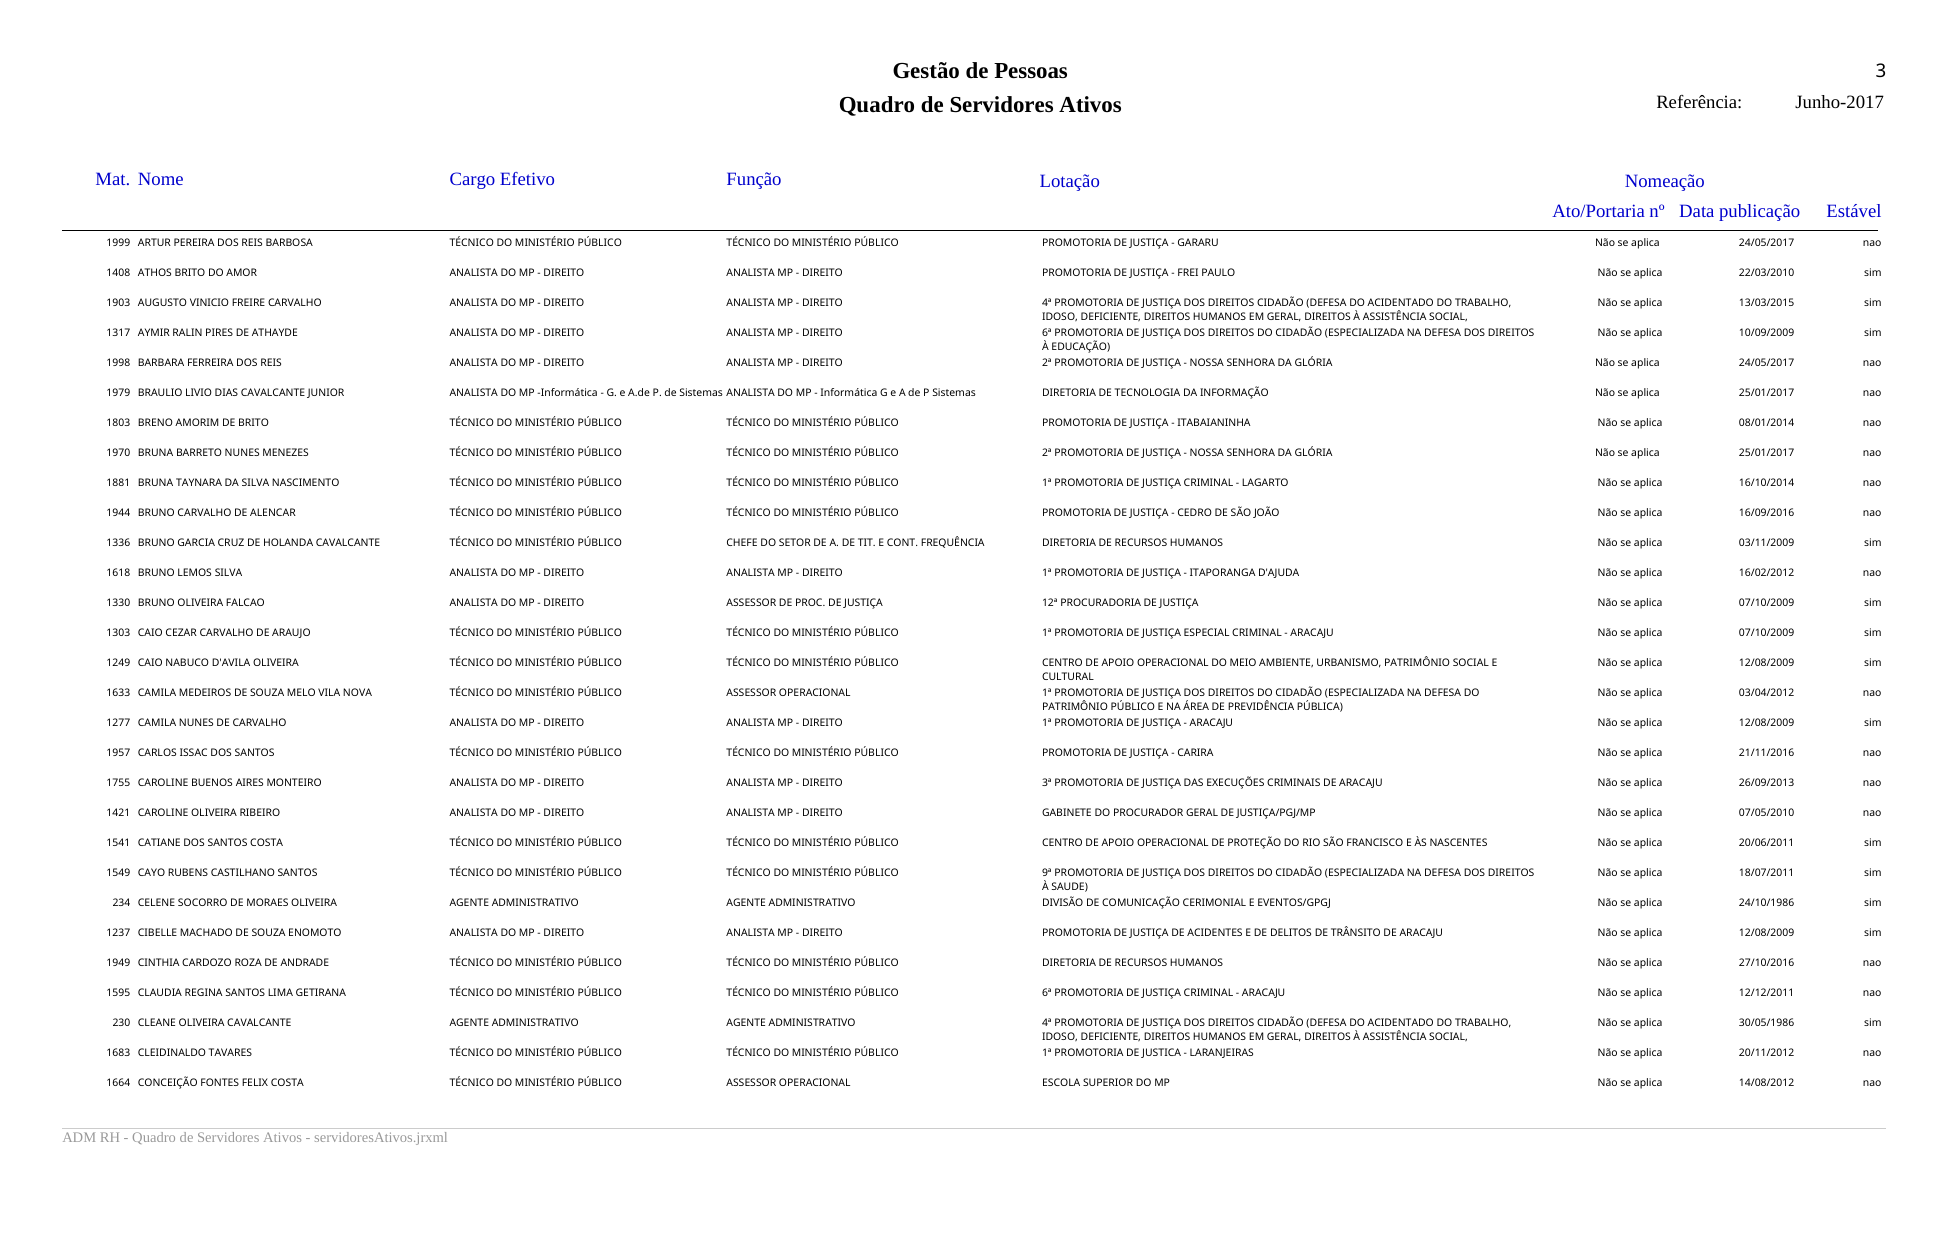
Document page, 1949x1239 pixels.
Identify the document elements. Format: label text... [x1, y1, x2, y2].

table_cell CLAUDIA REGINA SANTOS LIMA GETIRANA [138, 985, 443, 1015]
table_cell ANALISTA DO MP - DIREITO [449, 265, 723, 295]
table_cell Não se aplica [1547, 625, 1662, 655]
table_cell Não se aplica [1547, 295, 1662, 325]
table_cell [1538, 1045, 1547, 1075]
table_cell [0, 775, 68, 805]
table_cell [1881, 445, 1948, 475]
table_cell Não se aplica [1547, 265, 1662, 295]
table_cell [1538, 325, 1547, 355]
table_cell 16/10/2014 [1662, 475, 1794, 505]
table_cell [1881, 415, 1948, 445]
table_cell 2ª PROMOTORIA DE JUSTIÇA - NOSSA SENHORA DA GLÓRIA [1042, 355, 1538, 385]
table_cell [1881, 985, 1948, 1015]
table_cell 16/09/2016 [1662, 505, 1794, 535]
table_cell DIRETORIA DE TECNOLOGIA DA INFORMAÇÃO [1042, 385, 1538, 415]
table_cell CAMILA NUNES DE CARVALHO [138, 715, 443, 745]
table_cell Não se aplica [1547, 805, 1662, 835]
table_cell [443, 475, 449, 505]
table_cell sim [1803, 595, 1881, 625]
table_cell [1794, 415, 1803, 445]
table_cell [443, 325, 449, 355]
table_cell [1196, 170, 1529, 198]
table_cell [443, 265, 449, 295]
table_cell [1794, 865, 1803, 895]
table_cell CAYO RUBENS CASTILHANO SANTOS [138, 865, 443, 895]
table_cell 1ª PROMOTORIA DE JUSTIÇA ESPECIAL CRIMINAL - ARACAJU [1042, 625, 1538, 655]
table_cell [0, 985, 68, 1015]
table_cell BRUNO OLIVEIRA FALCAO [138, 595, 443, 625]
table_cell [130, 955, 138, 985]
table_cell [1881, 295, 1948, 325]
table_cell [1794, 925, 1803, 955]
table_cell [1030, 655, 1042, 685]
table_cell [1030, 715, 1042, 745]
table_cell nao [1803, 745, 1881, 775]
table_cell [1881, 895, 1948, 925]
table_cell nao [1803, 445, 1881, 475]
table_cell TÉCNICO DO MINISTÉRIO PÚBLICO [726, 985, 1030, 1015]
table_cell [1881, 200, 1948, 229]
table_cell [1794, 685, 1803, 715]
table_cell 22/03/2010 [1662, 265, 1794, 295]
table_cell [1794, 535, 1803, 565]
table_header Nome [138, 168, 203, 198]
table_cell [130, 1045, 138, 1075]
table_cell TÉCNICO DO MINISTÉRIO PÚBLICO [449, 445, 723, 475]
table_cell 3 [1731, 57, 1886, 84]
table_cell [130, 415, 138, 445]
table_cell 1957 [68, 745, 130, 775]
table_cell 12/08/2009 [1662, 925, 1794, 955]
table_cell [0, 625, 68, 655]
table_cell BRUNA BARRETO NUNES MENEZES [138, 445, 443, 475]
table_cell [1030, 985, 1042, 1015]
table_cell 07/10/2009 [1662, 625, 1794, 655]
table_cell [1538, 685, 1547, 715]
table_cell [1538, 745, 1547, 775]
table_cell ANALISTA MP - DIREITO [726, 565, 1030, 595]
table_cell ANALISTA MP - DIREITO [726, 265, 1030, 295]
table_cell nao [1803, 1075, 1881, 1105]
table_cell 1979 [68, 385, 130, 415]
table_cell [1538, 625, 1547, 655]
table_cell [1030, 865, 1042, 895]
table_cell 03/04/2012 [1662, 685, 1794, 715]
table_cell [1881, 745, 1948, 775]
table_cell [443, 865, 449, 895]
table_cell Não se aplica [1547, 1015, 1662, 1045]
table_cell AGENTE ADMINISTRATIVO [449, 1015, 723, 1045]
table_cell 1664 [68, 1075, 130, 1105]
table_cell sim [1803, 625, 1881, 655]
table_cell 24/10/1986 [1662, 895, 1794, 925]
table_cell [1881, 955, 1948, 985]
table_cell BRUNO LEMOS SILVA [138, 565, 443, 595]
table_cell Não se aplica [1547, 505, 1662, 535]
table_cell CAMILA MEDEIROS DE SOUZA MELO VILA NOVA [138, 685, 443, 715]
table_cell ADM RH - Quadro de Servidores Ativos - servidoresAtivos.jrxml [62, 1129, 1886, 1152]
table_cell TÉCNICO DO MINISTÉRIO PÚBLICO [449, 505, 723, 535]
table_cell Quadro de Servidores Ativos [437, 91, 1523, 124]
table_cell [1538, 475, 1547, 505]
table_cell [1538, 805, 1547, 835]
table_cell [443, 775, 449, 805]
table_cell [0, 170, 68, 198]
table_cell TÉCNICO DO MINISTÉRIO PÚBLICO [449, 625, 723, 655]
table_cell Não se aplica [1547, 985, 1662, 1015]
table_cell nao [1803, 355, 1881, 385]
table_cell [1538, 535, 1547, 565]
table_cell [443, 385, 449, 415]
table_cell [130, 295, 138, 325]
table_cell [130, 355, 138, 385]
table_cell nao [1803, 985, 1881, 1015]
table_cell 25/01/2017 [1662, 385, 1794, 415]
table_cell [0, 91, 437, 124]
table_cell 6ª PROMOTORIA DE JUSTIÇA DOS DIREITOS DO CIDADÃO (ESPECIALIZADA NA DEFESA DOS DIREITOS À EDUCAÇÃO) [1042, 325, 1538, 355]
table_cell 12/08/2009 [1662, 655, 1794, 685]
table_cell 1803 [68, 415, 130, 445]
table_cell TÉCNICO DO MINISTÉRIO PÚBLICO [449, 475, 723, 505]
table_cell [1794, 325, 1803, 355]
table_cell [130, 655, 138, 685]
table_cell [1538, 265, 1547, 295]
table_cell 30/05/1986 [1662, 1015, 1794, 1045]
table_cell 18/07/2011 [1662, 865, 1794, 895]
table_cell PROMOTORIA DE JUSTIÇA - CARIRA [1042, 745, 1538, 775]
table_cell 1ª PROMOTORIA DE JUSTIÇA DOS DIREITOS DO CIDADÃO (ESPECIALIZADA NA DEFESA DO PATRIMÔNIO PÚBLICO E NA ÁREA DE PREVIDÊNCIA PÚBLICA) [1042, 685, 1538, 715]
table_cell ANALISTA DO MP - DIREITO [449, 595, 723, 625]
table_cell nao [1803, 685, 1881, 715]
table_cell [130, 595, 138, 625]
table_cell [443, 895, 449, 925]
table_cell TÉCNICO DO MINISTÉRIO PÚBLICO [726, 505, 1030, 535]
table_cell 3ª PROMOTORIA DE JUSTIÇA DAS EXECUÇÕES CRIMINAIS DE ARACAJU [1042, 775, 1538, 805]
table_cell [1538, 355, 1547, 385]
table_cell Não se aplica [1547, 475, 1662, 505]
table_cell [1538, 445, 1547, 475]
table_cell Não se aplica [1547, 1045, 1662, 1075]
table_cell sim [1803, 925, 1881, 955]
table_cell nao [1803, 385, 1881, 415]
table_cell [803, 170, 1039, 198]
table_cell Não se aplica [1547, 655, 1662, 685]
table_cell [0, 475, 68, 505]
table_cell 1595 [68, 985, 130, 1015]
table_cell Não se aplica [1547, 775, 1662, 805]
table_cell [1538, 1015, 1547, 1045]
table_header Função [726, 168, 803, 198]
table_cell [1794, 775, 1803, 805]
table_cell sim [1803, 715, 1881, 745]
table_cell TÉCNICO DO MINISTÉRIO PÚBLICO [449, 655, 723, 685]
table_cell [1030, 925, 1042, 955]
table_cell [0, 595, 68, 625]
table_cell 07/10/2009 [1662, 595, 1794, 625]
table_cell [1538, 985, 1547, 1015]
table_cell [0, 865, 68, 895]
table_cell [1538, 655, 1547, 685]
table_cell [0, 85, 1948, 91]
table_cell CATIANE DOS SANTOS COSTA [138, 835, 443, 865]
table_cell [443, 745, 449, 775]
table_cell [1794, 625, 1803, 655]
table_cell [130, 745, 138, 775]
table_cell [443, 955, 449, 985]
table_cell ANALISTA MP - DIREITO [726, 775, 1030, 805]
table_cell 6ª PROMOTORIA DE JUSTIÇA CRIMINAL - ARACAJU [1042, 985, 1538, 1015]
table_cell 1421 [68, 805, 130, 835]
table_cell 1998 [68, 355, 130, 385]
table_cell [1538, 505, 1547, 535]
table_cell ANALISTA MP - DIREITO [726, 355, 1030, 385]
table_cell [130, 325, 138, 355]
table_cell [0, 1015, 68, 1045]
table_cell [0, 715, 68, 745]
table_cell [443, 445, 449, 475]
table_cell 1999 [68, 235, 130, 265]
table_cell [0, 325, 68, 355]
table_cell [1030, 775, 1042, 805]
table_cell ANALISTA DO MP - DIREITO [449, 805, 723, 835]
table_cell [0, 955, 68, 985]
table_cell 4ª PROMOTORIA DE JUSTIÇA DOS DIREITOS CIDADÃO (DEFESA DO ACIDENTADO DO TRABALHO, IDOSO, DEFICIENTE, DIREITOS HUMANOS EM GERAL, DIREITOS À ASSISTÊNCIA SOCIAL, [1042, 295, 1538, 325]
table_cell nao [1803, 1045, 1881, 1075]
table_cell [443, 655, 449, 685]
table_cell [443, 925, 449, 955]
table_cell [0, 1075, 68, 1105]
table_cell 12ª PROCURADORIA DE JUSTIÇA [1042, 595, 1538, 625]
table_cell [1881, 385, 1948, 415]
table_cell ANALISTA DO MP - DIREITO [449, 325, 723, 355]
table_cell [1886, 1128, 1948, 1152]
table_cell TÉCNICO DO MINISTÉRIO PÚBLICO [449, 865, 723, 895]
table_cell CELENE SOCORRO DE MORAES OLIVEIRA [138, 895, 443, 925]
table_cell ASSESSOR DE PROC. DE JUSTIÇA [726, 595, 1030, 625]
table_cell TÉCNICO DO MINISTÉRIO PÚBLICO [726, 235, 1030, 265]
table_cell [0, 265, 68, 295]
table_cell [0, 505, 68, 535]
table_cell sim [1803, 1015, 1881, 1045]
table_cell nao [1803, 415, 1881, 445]
table_cell DIVISÃO DE COMUNICAÇÃO CERIMONIAL E EVENTOS/GPGJ [1042, 895, 1538, 925]
table_cell 1408 [68, 265, 130, 295]
table_cell CINTHIA CARDOZO ROZA DE ANDRADE [138, 955, 443, 985]
table_cell [1538, 775, 1547, 805]
table_cell [0, 745, 68, 775]
table_cell 234 [68, 895, 130, 925]
table_cell [130, 445, 138, 475]
table_cell nao [1803, 475, 1881, 505]
table_cell 24/05/2017 [1662, 235, 1794, 265]
table_cell 1330 [68, 595, 130, 625]
table_cell 1249 [68, 655, 130, 685]
table_cell BRUNA TAYNARA DA SILVA NASCIMENTO [138, 475, 443, 505]
table_cell [130, 385, 138, 415]
table_cell 10/09/2009 [1662, 325, 1794, 355]
table_cell [1881, 625, 1948, 655]
table_cell [0, 1105, 1948, 1128]
table_cell [1794, 565, 1803, 595]
table_cell [0, 1128, 62, 1152]
table_cell [1881, 265, 1948, 295]
table_cell [443, 985, 449, 1015]
table_cell Não se aplica [1547, 565, 1662, 595]
table_cell 1683 [68, 1045, 130, 1075]
table_cell [1030, 355, 1042, 385]
table_cell 1881 [68, 475, 130, 505]
table_cell [443, 505, 449, 535]
table_cell [130, 895, 138, 925]
table_cell CHEFE DO SETOR DE A. DE TIT. E CONT. FREQUÊNCIA [726, 535, 1030, 565]
table_cell CLEANE OLIVEIRA CAVALCANTE [138, 1015, 443, 1045]
table_cell [1881, 535, 1948, 565]
table_cell ANALISTA DO MP - DIREITO [449, 355, 723, 385]
table_cell [1030, 595, 1042, 625]
table_cell 26/09/2013 [1662, 775, 1794, 805]
table_cell [0, 655, 68, 685]
table_cell [1030, 385, 1042, 415]
table_cell [1794, 955, 1803, 985]
table_cell Não se aplica [1547, 595, 1662, 625]
table_cell [443, 535, 449, 565]
table_cell TÉCNICO DO MINISTÉRIO PÚBLICO [449, 745, 723, 775]
table_cell BRAULIO LIVIO DIAS CAVALCANTE JUNIOR [138, 385, 443, 415]
table_cell [1538, 925, 1547, 955]
table_cell sim [1803, 865, 1881, 895]
table_cell [1523, 57, 1731, 84]
table_cell Não se aplica [1547, 835, 1662, 865]
table_cell 1ª PROMOTORIA DE JUSTIÇA CRIMINAL - LAGARTO [1042, 475, 1538, 505]
table_cell TÉCNICO DO MINISTÉRIO PÚBLICO [449, 235, 723, 265]
table_cell [1794, 985, 1803, 1015]
table_cell 12/08/2009 [1662, 715, 1794, 745]
table_cell 1541 [68, 835, 130, 865]
table_cell [1881, 835, 1948, 865]
table_cell AGENTE ADMINISTRATIVO [449, 895, 723, 925]
table_cell TÉCNICO DO MINISTÉRIO PÚBLICO [726, 865, 1030, 895]
table_cell Não se aplica [1547, 925, 1662, 955]
table_cell [1881, 1075, 1948, 1105]
table_cell [443, 295, 449, 325]
table_cell ANALISTA MP - DIREITO [726, 925, 1030, 955]
table_cell [1538, 415, 1547, 445]
table_cell TÉCNICO DO MINISTÉRIO PÚBLICO [726, 745, 1030, 775]
table_cell sim [1803, 655, 1881, 685]
table_cell AYMIR RALIN PIRES DE ATHAYDE [138, 325, 443, 355]
table_cell TÉCNICO DO MINISTÉRIO PÚBLICO [726, 475, 1030, 505]
table_cell [1030, 445, 1042, 475]
table_cell [130, 475, 138, 505]
table_cell [1538, 565, 1547, 595]
table_cell [0, 1045, 68, 1075]
table_cell [130, 835, 138, 865]
table_cell ANALISTA DO MP - DIREITO [449, 775, 723, 805]
table_cell 1970 [68, 445, 130, 475]
table_cell [1538, 895, 1547, 925]
table_cell [1794, 505, 1803, 535]
table_cell [130, 625, 138, 655]
table_cell [1794, 595, 1803, 625]
table_cell [1881, 355, 1948, 385]
table_cell [1030, 535, 1042, 565]
table_cell [1881, 655, 1948, 685]
table_cell [1794, 805, 1803, 835]
table_cell ANALISTA DO MP - DIREITO [449, 295, 723, 325]
table_cell [443, 595, 449, 625]
table_cell [1030, 265, 1042, 295]
table_cell ARTUR PEREIRA DOS REIS BARBOSA [138, 235, 443, 265]
table_cell [1030, 325, 1042, 355]
table_cell [130, 265, 138, 295]
table_cell 1949 [68, 955, 130, 985]
table_cell [1030, 475, 1042, 505]
table_cell sim [1803, 325, 1881, 355]
table_cell 1277 [68, 715, 130, 745]
table_cell [1030, 1015, 1042, 1045]
table_cell TÉCNICO DO MINISTÉRIO PÚBLICO [449, 955, 723, 985]
table_cell 14/08/2012 [1662, 1075, 1794, 1105]
table_cell ASSESSOR OPERACIONAL [726, 1075, 1030, 1105]
table_cell Junho-2017 [1756, 91, 1884, 124]
table_cell ANALISTA DO MP -Informática - G. e A.de P. de Sistemas [449, 385, 723, 415]
table_cell [1538, 835, 1547, 865]
table_cell [1794, 655, 1803, 685]
table_cell TÉCNICO DO MINISTÉRIO PÚBLICO [449, 1045, 723, 1075]
table_cell [1794, 445, 1803, 475]
table_cell TÉCNICO DO MINISTÉRIO PÚBLICO [726, 955, 1030, 985]
table_cell CENTRO DE APOIO OPERACIONAL DO MEIO AMBIENTE, URBANISMO, PATRIMÔNIO SOCIAL E CULTURAL [1042, 655, 1538, 685]
table_cell nao [1803, 235, 1881, 265]
table_cell ANALISTA DO MP - DIREITO [449, 715, 723, 745]
table_cell Não se aplica [1547, 685, 1662, 715]
table_cell CONCEIÇÃO FONTES FELIX COSTA [138, 1075, 443, 1105]
table_cell [1030, 835, 1042, 865]
table_cell [0, 925, 68, 955]
table_cell nao [1803, 505, 1881, 535]
table_cell 9ª PROMOTORIA DE JUSTIÇA DOS DIREITOS DO CIDADÃO (ESPECIALIZADA NA DEFESA DOS DIREITOS À SAUDE) [1042, 865, 1538, 895]
table_cell [0, 295, 68, 325]
table_cell [1794, 835, 1803, 865]
table_cell 1237 [68, 925, 130, 955]
table_cell PROMOTORIA DE JUSTIÇA - CEDRO DE SÃO JOÃO [1042, 505, 1538, 535]
table_cell [0, 385, 68, 415]
table_cell [0, 355, 68, 385]
table_cell [1881, 865, 1948, 895]
table_cell sim [1803, 265, 1881, 295]
table_cell 1618 [68, 565, 130, 595]
table_cell TÉCNICO DO MINISTÉRIO PÚBLICO [449, 1075, 723, 1105]
table_cell 12/12/2011 [1662, 985, 1794, 1015]
table_cell Data publicação [1665, 200, 1800, 229]
table_cell Lotação [1039, 170, 1196, 199]
table_cell [1030, 805, 1042, 835]
table_cell Não se aplica [1547, 535, 1662, 565]
table_cell [0, 235, 68, 265]
table_cell [1794, 235, 1803, 265]
table_cell Referência: [1656, 91, 1754, 124]
table_cell [1881, 925, 1948, 955]
table_cell [0, 685, 68, 715]
table_cell [1030, 505, 1042, 535]
table_cell 1ª PROMOTORIA DE JUSTICA - LARANJEIRAS [1042, 1045, 1538, 1075]
table_cell [1794, 295, 1803, 325]
table_cell [1886, 57, 1948, 84]
table_cell 1ª PROMOTORIA DE JUSTIÇA - ARACAJU [1042, 715, 1538, 745]
table_cell Nomeação [1529, 170, 1800, 199]
table_cell 1336 [68, 535, 130, 565]
table_cell ANALISTA MP - DIREITO [726, 295, 1030, 325]
table_cell [130, 925, 138, 955]
table_cell [130, 1015, 138, 1045]
table_cell CAIO CEZAR CARVALHO DE ARAUJO [138, 625, 443, 655]
table_cell [130, 685, 138, 715]
table_cell [130, 235, 138, 265]
table_cell TÉCNICO DO MINISTÉRIO PÚBLICO [449, 535, 723, 565]
table_cell CARLOS ISSAC DOS SANTOS [138, 745, 443, 775]
table_cell ANALISTA DO MP - DIREITO [449, 565, 723, 595]
table_cell CIBELLE MACHADO DE SOUZA ENOMOTO [138, 925, 443, 955]
table_cell [1881, 685, 1948, 715]
table_header [0, 0, 1948, 57]
table_cell [1538, 865, 1547, 895]
table_cell [1538, 595, 1547, 625]
table_cell [1794, 1045, 1803, 1075]
table_cell CENTRO DE APOIO OPERACIONAL DE PROTEÇÃO DO RIO SÃO FRANCISCO E ÀS NASCENTES [1042, 835, 1538, 865]
table_cell 20/11/2012 [1662, 1045, 1794, 1075]
table_cell [443, 235, 449, 265]
table_cell [0, 565, 68, 595]
table_cell 24/05/2017 [1662, 355, 1794, 385]
table_cell [1881, 595, 1948, 625]
table_cell Não se aplica [1547, 235, 1662, 265]
table_header Cargo Efetivo [449, 168, 684, 198]
table_cell Não se aplica [1547, 415, 1662, 445]
table_cell nao [1803, 565, 1881, 595]
table_cell Gestão de Pessoas [437, 57, 1523, 85]
table_cell sim [1803, 895, 1881, 925]
table_cell TÉCNICO DO MINISTÉRIO PÚBLICO [449, 985, 723, 1015]
table_cell [1881, 325, 1948, 355]
table_cell [1030, 1075, 1042, 1105]
table_cell [1538, 385, 1547, 415]
table_cell TÉCNICO DO MINISTÉRIO PÚBLICO [449, 835, 723, 865]
table_cell 20/06/2011 [1662, 835, 1794, 865]
table_cell AGENTE ADMINISTRATIVO [726, 895, 1030, 925]
table_cell [1538, 235, 1547, 265]
table_cell [130, 805, 138, 835]
table_cell [1538, 295, 1547, 325]
table_cell AUGUSTO VINICIO FREIRE CARVALHO [138, 295, 443, 325]
table_cell [1794, 1015, 1803, 1045]
table_cell [1794, 265, 1803, 295]
table_cell [0, 535, 68, 565]
table_cell [0, 805, 68, 835]
table_cell [130, 505, 138, 535]
table_cell PROMOTORIA DE JUSTIÇA - ITABAIANINHA [1042, 415, 1538, 445]
table_cell Estável [1803, 200, 1881, 229]
table_cell 1317 [68, 325, 130, 355]
table_cell [130, 715, 138, 745]
table_cell [1794, 355, 1803, 385]
table_cell [1030, 565, 1042, 595]
table_cell 1ª PROMOTORIA DE JUSTIÇA - ITAPORANGA D'AJUDA [1042, 565, 1538, 595]
table_cell 1549 [68, 865, 130, 895]
table_cell TÉCNICO DO MINISTÉRIO PÚBLICO [726, 655, 1030, 685]
table_cell [1881, 1045, 1948, 1075]
table_cell [443, 355, 449, 385]
table_cell ATHOS BRITO DO AMOR [138, 265, 443, 295]
table_cell CAIO NABUCO D'AVILA OLIVEIRA [138, 655, 443, 685]
table_cell Não se aplica [1547, 715, 1662, 745]
table_cell 1944 [68, 505, 130, 535]
table_cell [130, 170, 138, 198]
table_cell 1903 [68, 295, 130, 325]
table_cell 25/01/2017 [1662, 445, 1794, 475]
table_cell sim [1803, 535, 1881, 565]
table_cell ANALISTA MP - DIREITO [726, 805, 1030, 835]
table_cell BRUNO CARVALHO DE ALENCAR [138, 505, 443, 535]
table_cell 27/10/2016 [1662, 955, 1794, 985]
table_cell DIRETORIA DE RECURSOS HUMANOS [1042, 955, 1538, 985]
table_cell [130, 535, 138, 565]
table_cell 08/01/2014 [1662, 415, 1794, 445]
table_cell [443, 1015, 449, 1045]
table_cell [1794, 1075, 1803, 1105]
table_cell GABINETE DO PROCURADOR GERAL DE JUSTIÇA/PGJ/MP [1042, 805, 1538, 835]
table_cell [0, 415, 68, 445]
table_cell Não se aplica [1547, 865, 1662, 895]
table_cell [1030, 415, 1042, 445]
table_cell sim [1803, 835, 1881, 865]
table_cell [1538, 715, 1547, 745]
table_cell ASSESSOR OPERACIONAL [726, 685, 1030, 715]
table_cell [443, 565, 449, 595]
table_cell [130, 985, 138, 1015]
table_cell nao [1803, 775, 1881, 805]
table_cell CLEIDINALDO TAVARES [138, 1045, 443, 1075]
table_cell DIRETORIA DE RECURSOS HUMANOS [1042, 535, 1538, 565]
table_cell [1881, 505, 1948, 535]
table_cell [1881, 775, 1948, 805]
table_cell [1884, 91, 1948, 124]
table_cell [1030, 235, 1042, 265]
table_cell [130, 865, 138, 895]
table_cell Não se aplica [1547, 895, 1662, 925]
table_cell [443, 805, 449, 835]
table_cell [0, 57, 437, 84]
table_cell Não se aplica [1547, 745, 1662, 775]
table_cell AGENTE ADMINISTRATIVO [726, 1015, 1030, 1045]
table_cell ANALISTA DO MP - Informática G e A de P Sistemas [726, 385, 1030, 415]
table_cell nao [1803, 805, 1881, 835]
table_cell [0, 835, 68, 865]
table_cell BRUNO GARCIA CRUZ DE HOLANDA CAVALCANTE [138, 535, 443, 565]
table_cell 4ª PROMOTORIA DE JUSTIÇA DOS DIREITOS CIDADÃO (DEFESA DO ACIDENTADO DO TRABALHO, IDOSO, DEFICIENTE, DIREITOS HUMANOS EM GERAL, DIREITOS À ASSISTÊNCIA SOCIAL, [1042, 1015, 1538, 1045]
table_cell sim [1803, 295, 1881, 325]
table_cell PROMOTORIA DE JUSTIÇA DE ACIDENTES E DE DELITOS DE TRÂNSITO DE ARACAJU [1042, 925, 1538, 955]
table_cell [1030, 895, 1042, 925]
table_cell TÉCNICO DO MINISTÉRIO PÚBLICO [726, 1045, 1030, 1075]
table_cell [1794, 895, 1803, 925]
table_cell 13/03/2015 [1662, 295, 1794, 325]
table_cell TÉCNICO DO MINISTÉRIO PÚBLICO [449, 685, 723, 715]
table_cell [443, 625, 449, 655]
table_cell [1800, 170, 1948, 198]
table_cell [1881, 805, 1948, 835]
table_cell BARBARA FERREIRA DOS REIS [138, 355, 443, 385]
table_cell TÉCNICO DO MINISTÉRIO PÚBLICO [449, 415, 723, 445]
table_cell Não se aplica [1547, 355, 1662, 385]
table_cell Ato/Portaria nº [1529, 200, 1664, 229]
table_cell [0, 200, 1529, 229]
table_cell [443, 1075, 449, 1105]
table_cell [130, 1075, 138, 1105]
table_cell [443, 415, 449, 445]
table_cell [1794, 385, 1803, 415]
table_cell [1794, 745, 1803, 775]
table_cell TÉCNICO DO MINISTÉRIO PÚBLICO [726, 445, 1030, 475]
table_cell [1030, 295, 1042, 325]
table_cell [1794, 475, 1803, 505]
table_cell PROMOTORIA DE JUSTIÇA - FREI PAULO [1042, 265, 1538, 295]
table_cell [1794, 715, 1803, 745]
table_cell TÉCNICO DO MINISTÉRIO PÚBLICO [726, 625, 1030, 655]
table_cell 1303 [68, 625, 130, 655]
table_cell 16/02/2012 [1662, 565, 1794, 595]
table_cell [1030, 1045, 1042, 1075]
table_cell [443, 715, 449, 745]
table_cell Não se aplica [1547, 385, 1662, 415]
table_cell [443, 835, 449, 865]
table_cell 230 [68, 1015, 130, 1045]
table_cell [443, 685, 449, 715]
table_cell [203, 170, 449, 198]
table_cell [130, 775, 138, 805]
table_cell [443, 1045, 449, 1075]
table_cell 1755 [68, 775, 130, 805]
table_cell CAROLINE BUENOS AIRES MONTEIRO [138, 775, 443, 805]
table_header Mat. [68, 168, 130, 198]
table_cell 03/11/2009 [1662, 535, 1794, 565]
table_cell TÉCNICO DO MINISTÉRIO PÚBLICO [726, 415, 1030, 445]
table_cell 2ª PROMOTORIA DE JUSTIÇA - NOSSA SENHORA DA GLÓRIA [1042, 445, 1538, 475]
table_cell 21/11/2016 [1662, 745, 1794, 775]
table_cell Não se aplica [1547, 955, 1662, 985]
table_cell ESCOLA SUPERIOR DO MP [1042, 1075, 1538, 1105]
table_cell ANALISTA MP - DIREITO [726, 715, 1030, 745]
table_cell BRENO AMORIM DE BRITO [138, 415, 443, 445]
table_cell [1030, 625, 1042, 655]
table_cell [1881, 235, 1948, 265]
table_cell [1030, 745, 1042, 775]
table_cell [0, 445, 68, 475]
table_cell Não se aplica [1547, 1075, 1662, 1105]
table_cell Não se aplica [1547, 445, 1662, 475]
table_cell [0, 895, 68, 925]
table_cell [1881, 715, 1948, 745]
table_cell ANALISTA DO MP - DIREITO [449, 925, 723, 955]
table_cell CAROLINE OLIVEIRA RIBEIRO [138, 805, 443, 835]
table_cell [684, 170, 726, 198]
table_cell PROMOTORIA DE JUSTIÇA - GARARU [1042, 235, 1538, 265]
table_cell [0, 125, 1948, 168]
table_cell [1538, 955, 1547, 985]
table_cell 1633 [68, 685, 130, 715]
table_cell [130, 565, 138, 595]
table_cell ANALISTA MP - DIREITO [726, 325, 1030, 355]
table_cell [1538, 1075, 1547, 1105]
table_cell [1881, 475, 1948, 505]
table_cell [1030, 955, 1042, 985]
table_cell [1881, 1015, 1948, 1045]
table_cell TÉCNICO DO MINISTÉRIO PÚBLICO [726, 835, 1030, 865]
table_cell [1030, 685, 1042, 715]
table_cell nao [1803, 955, 1881, 985]
table_cell [1881, 565, 1948, 595]
table_cell 07/05/2010 [1662, 805, 1794, 835]
table_cell [1523, 91, 1656, 124]
table_cell Não se aplica [1547, 325, 1662, 355]
